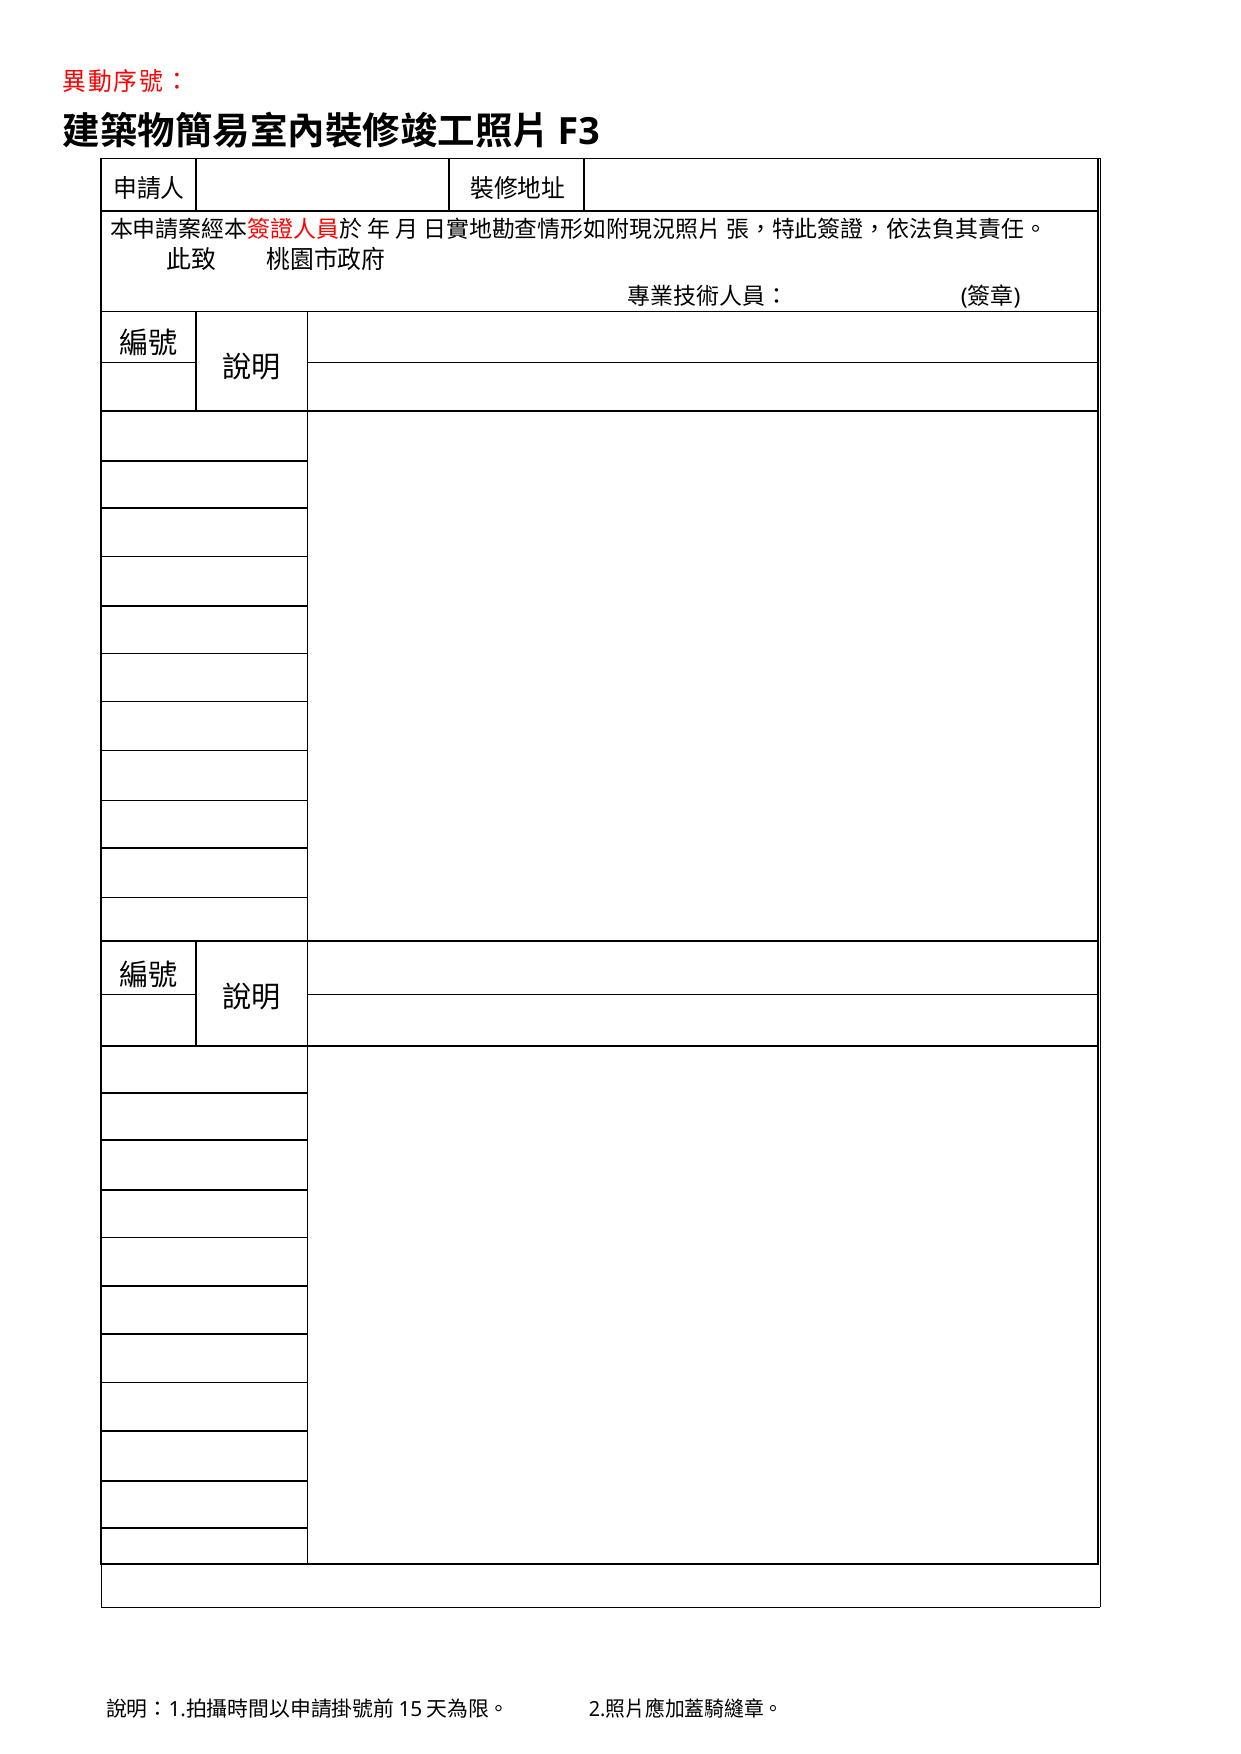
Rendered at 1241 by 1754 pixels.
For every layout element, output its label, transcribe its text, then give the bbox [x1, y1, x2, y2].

table_cell [102, 1287, 307, 1333]
table_cell [102, 1335, 307, 1381]
table_cell [102, 1383, 307, 1430]
table_cell [102, 412, 307, 460]
table_cell [308, 363, 1097, 410]
table_header 申請人 [102, 159, 195, 210]
table_cell [102, 702, 307, 750]
table_cell [308, 412, 1097, 940]
table_cell [308, 312, 1097, 361]
table_cell [102, 1094, 307, 1139]
table_cell [102, 1482, 307, 1527]
table_header [585, 159, 1097, 210]
table_cell [102, 751, 307, 799]
table_cell [102, 898, 307, 940]
table_cell 編號 [102, 312, 195, 361]
title 建築物簡易室內裝修竣工照片F3 [62, 101, 1111, 155]
table_cell [102, 1238, 307, 1285]
table_cell [102, 1047, 307, 1092]
table_cell 說明 [197, 942, 307, 1045]
table_header [197, 159, 448, 210]
table_cell 本申請案經本簽證人員於 年 月 日實地勘查情形如附現況照片 張，特此簽證，依法負其責任。 此致 桃園市政府 專業技術人員： (簽章) [102, 212, 1097, 311]
table_cell [102, 1191, 307, 1237]
table_cell [308, 942, 1097, 993]
table_cell [102, 557, 307, 605]
table_cell [102, 607, 307, 652]
table_cell 編號 [102, 942, 195, 993]
text 說明：1.拍攝時間以申請掛號前15天為限。 2.照片應加蓋騎縫章。 [106, 1692, 1111, 1722]
table_cell [102, 654, 307, 701]
table_cell [308, 1047, 1097, 1563]
table_cell [102, 363, 195, 410]
table_cell [102, 1141, 307, 1189]
table_cell [102, 1432, 307, 1480]
table_cell [102, 1529, 307, 1563]
table_cell [102, 462, 307, 507]
table_cell [102, 509, 307, 556]
table_cell 說明 [197, 312, 307, 410]
table_header 裝修地址 [450, 159, 583, 210]
table_cell [102, 995, 195, 1045]
table_cell [102, 849, 307, 896]
text 異動序號： [62, 61, 1111, 98]
table_cell [308, 995, 1097, 1045]
table_cell [102, 801, 307, 847]
